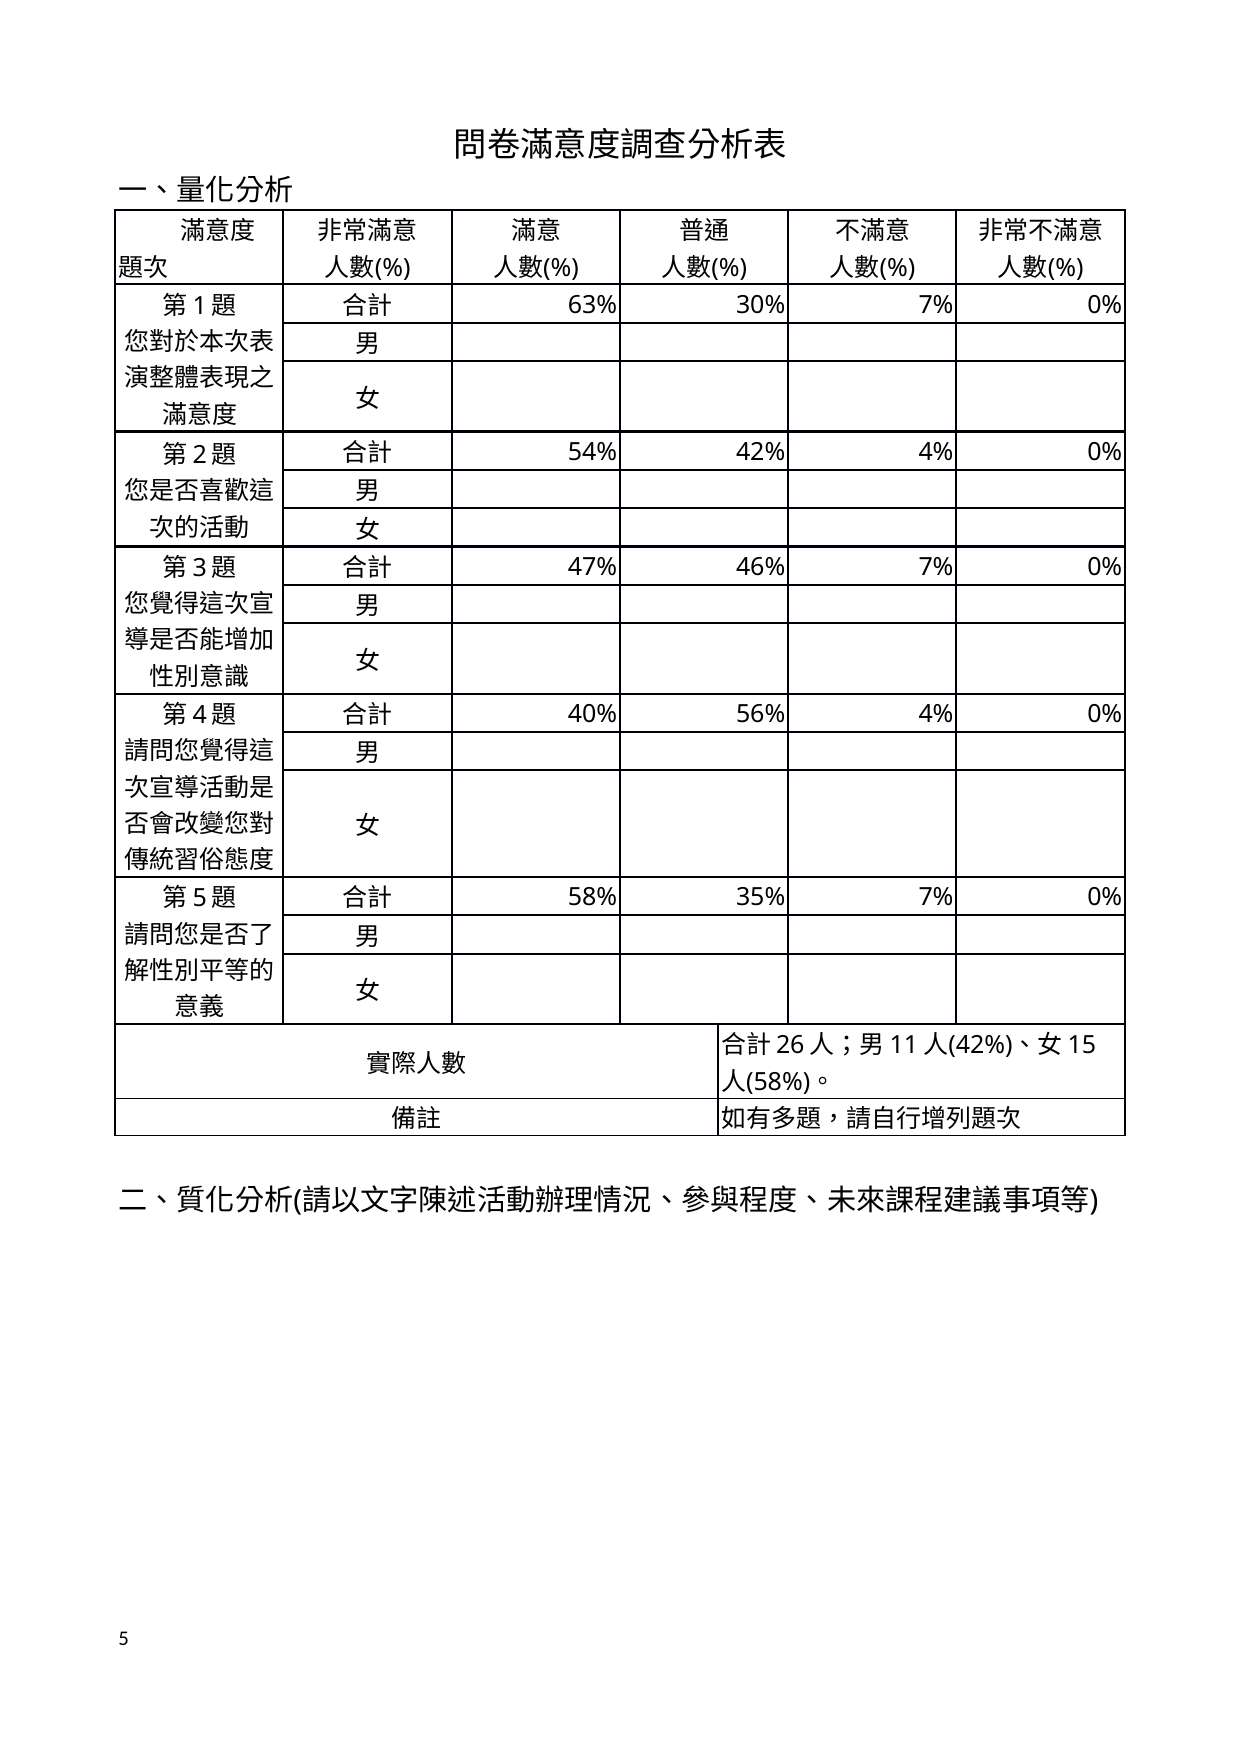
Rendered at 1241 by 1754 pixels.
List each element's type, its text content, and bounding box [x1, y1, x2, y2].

table_cell 第2題 您是否喜歡這次的活動 [116, 433, 282, 545]
table_cell 合計 [284, 878, 451, 914]
table_cell [789, 509, 955, 545]
table_cell [453, 771, 619, 876]
table_cell 男 [284, 586, 451, 622]
table_cell 實際人數 [116, 1025, 717, 1097]
table_cell [789, 324, 955, 360]
table_cell 46% [621, 548, 787, 584]
table_cell 如有多題，請自行增列題次 [719, 1099, 1124, 1135]
table_cell [957, 471, 1124, 507]
table_cell 7% [789, 285, 955, 322]
table_cell [621, 362, 787, 430]
text 問卷滿意度調查分析表 [118, 118, 1122, 166]
table_cell [621, 624, 787, 692]
table_cell 0% [957, 285, 1124, 322]
table_cell 女 [284, 624, 451, 692]
table_cell [789, 624, 955, 692]
table_header 非常不滿意 人數(%) [957, 211, 1124, 283]
table_cell [957, 916, 1124, 952]
table_cell [789, 362, 955, 430]
table_cell 女 [284, 509, 451, 545]
table_cell [453, 624, 619, 692]
table_cell [453, 324, 619, 360]
table_cell [621, 471, 787, 507]
table_cell 合計 [284, 433, 451, 469]
table_cell 58% [453, 878, 619, 914]
table_cell 第4題 請問您覺得這次宣導活動是否會改變您對傳統習俗態度 [116, 695, 282, 876]
table_cell [453, 586, 619, 622]
table_cell [957, 509, 1124, 545]
table_cell 女 [284, 362, 451, 430]
table_cell 54% [453, 433, 619, 469]
table_cell [453, 955, 619, 1023]
table_cell [621, 955, 787, 1023]
table_cell 0% [957, 548, 1124, 584]
table_cell 0% [957, 878, 1124, 914]
table_cell 7% [789, 878, 955, 914]
table_cell 0% [957, 695, 1124, 731]
table_cell 合計26人；男11人(42%)、女15人(58%)。 [719, 1025, 1124, 1097]
table_cell [957, 324, 1124, 360]
table_cell [453, 362, 619, 430]
table_cell [621, 771, 787, 876]
table_header 非常滿意 人數(%) [284, 211, 451, 283]
table_cell [789, 586, 955, 622]
table_cell [957, 624, 1124, 692]
table_cell 第3題 您覺得這次宣導是否能增加性別意識 [116, 548, 282, 692]
table_cell [621, 324, 787, 360]
table_cell 7% [789, 548, 955, 584]
table_cell 4% [789, 695, 955, 731]
table_cell 男 [284, 471, 451, 507]
table_cell [453, 733, 619, 769]
table_cell [621, 586, 787, 622]
table_header 普通 人數(%) [621, 211, 787, 283]
table_cell [621, 509, 787, 545]
table_cell [957, 771, 1124, 876]
table_cell [789, 733, 955, 769]
table_cell 40% [453, 695, 619, 731]
table_cell [957, 586, 1124, 622]
table_cell [957, 955, 1124, 1023]
table_cell [621, 916, 787, 952]
table_cell 30% [621, 285, 787, 322]
table_cell [453, 471, 619, 507]
table_cell 合計 [284, 695, 451, 731]
text 一、量化分析 [118, 166, 1122, 209]
text 二、質化分析(請以文字陳述活動辦理情況、參與程度、未來課程建議事項等) [118, 1177, 1122, 1219]
table_header 滿意 人數(%) [453, 211, 619, 283]
table_header 滿意度 題次 [116, 211, 282, 283]
table_cell [453, 916, 619, 952]
table_header 不滿意 人數(%) [789, 211, 955, 283]
table_cell 42% [621, 433, 787, 469]
table_cell [957, 733, 1124, 769]
table_cell 第1題 您對於本次表演整體表現之滿意度 [116, 285, 282, 430]
table_cell 女 [284, 955, 451, 1023]
table_cell 35% [621, 878, 787, 914]
table_cell [453, 509, 619, 545]
table_cell 56% [621, 695, 787, 731]
table_cell 男 [284, 733, 451, 769]
table_cell 備註 [116, 1099, 717, 1135]
table_cell 0% [957, 433, 1124, 469]
table_cell 合計 [284, 548, 451, 584]
table_cell 女 [284, 771, 451, 876]
table_cell 47% [453, 548, 619, 584]
table_cell [789, 955, 955, 1023]
table_cell 4% [789, 433, 955, 469]
table_cell 合計 [284, 285, 451, 322]
table_cell 男 [284, 916, 451, 952]
table_cell [789, 471, 955, 507]
table_cell [789, 916, 955, 952]
table_cell [621, 733, 787, 769]
table_cell 第5題 請問您是否了解性別平等的意義 [116, 878, 282, 1023]
table_cell [789, 771, 955, 876]
table_cell 男 [284, 324, 451, 360]
table_cell [957, 362, 1124, 430]
table_cell 63% [453, 285, 619, 322]
